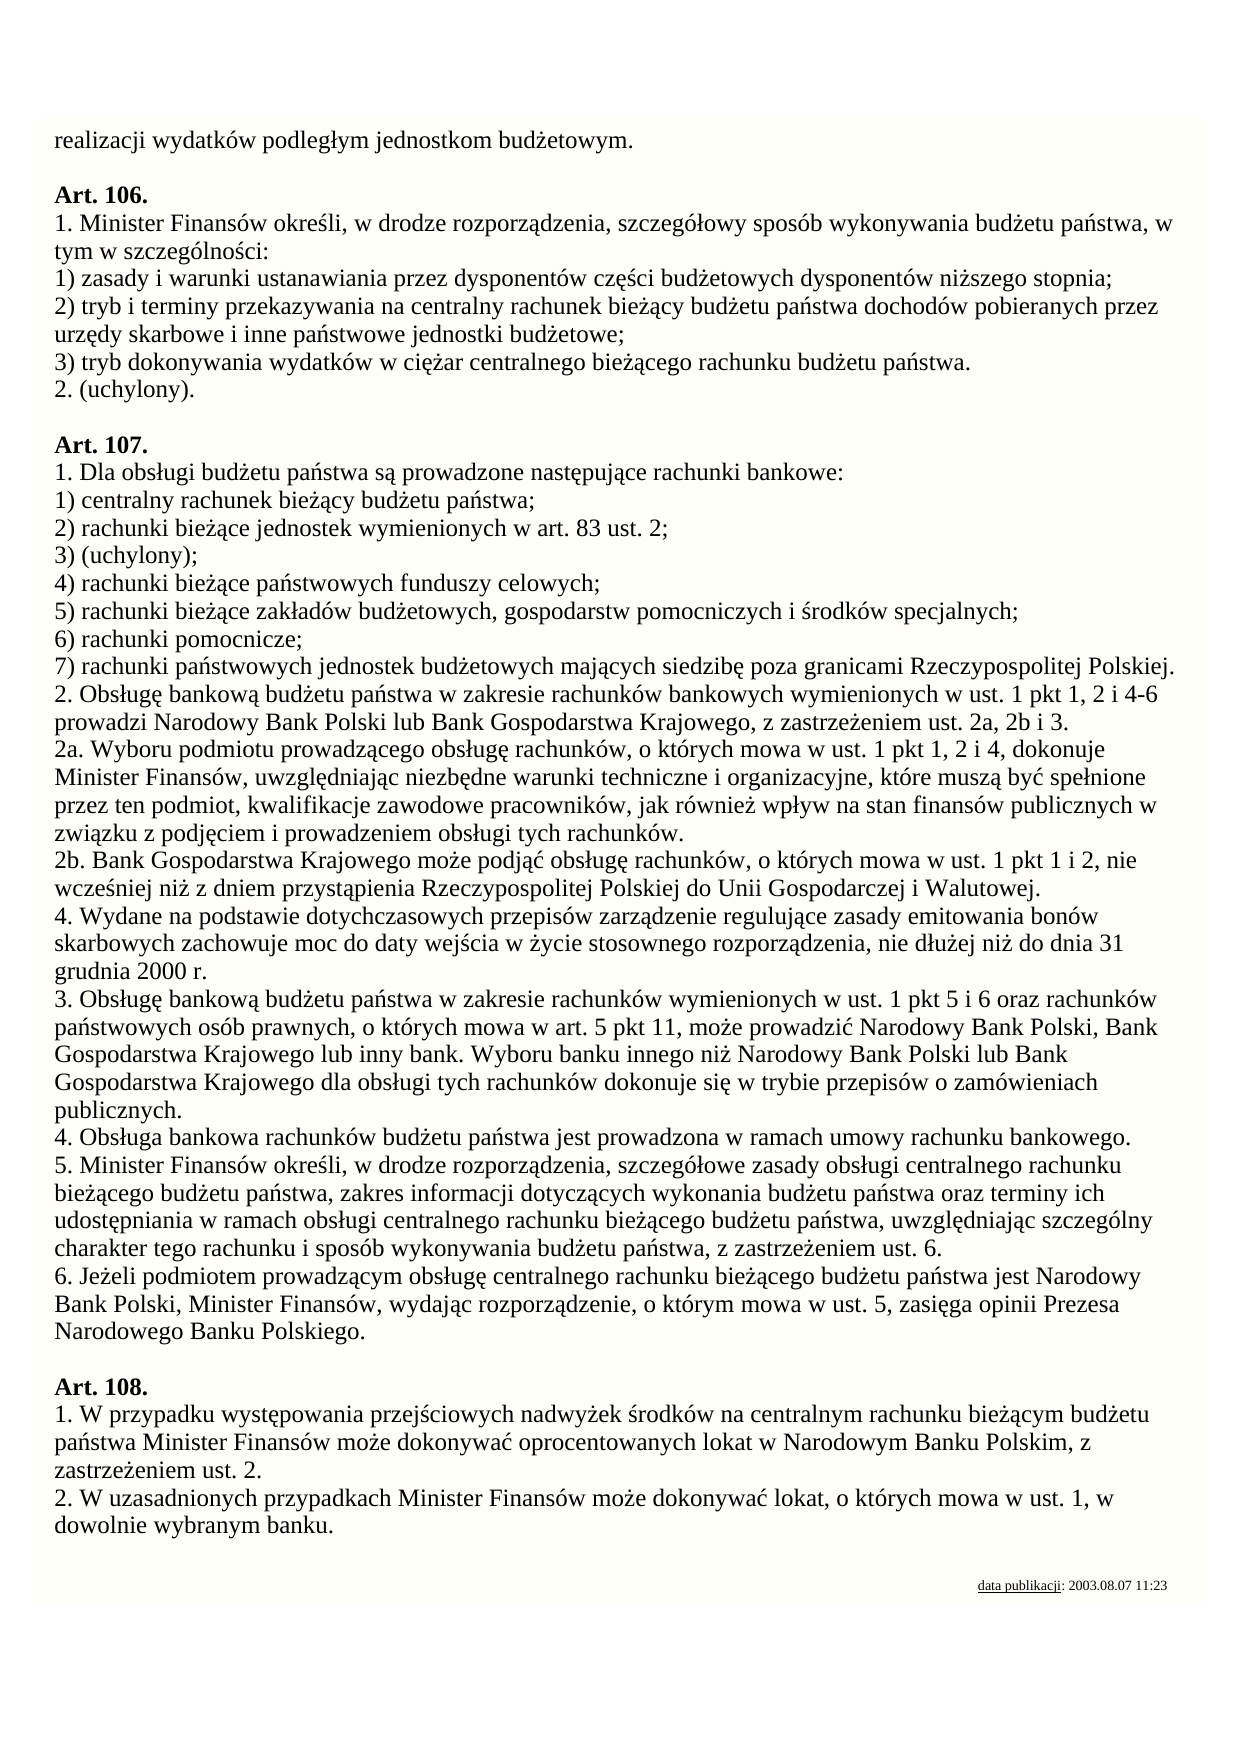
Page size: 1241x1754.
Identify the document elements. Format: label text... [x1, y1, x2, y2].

table_header [34, 118, 40, 1604]
table_header [1200, 118, 1206, 1604]
table_header [1194, 118, 1200, 1604]
table_header realizacji wydatków podległym jednostkom budżetowym. Art. 106. 1. Minister Finansów określi, w drodze rozporządzenia, szczegółowy sposób wykonywania budżetu państwa, w tym w szczególności: 1) zasady i warunki ustanawiania przez dysponentów części budżetowych dysponentów niższego stopnia; 2) tryb i terminy przekazywania na centralny rachunek bieżący budżetu państwa dochodów pobieranych przez urzędy skarbowe i inne państwowe jednostki budżetowe; 3) tryb dokonywania wydatków w ciężar centralnego bieżącego rachunku budżetu państwa. 2. (uchylony). Art. 107. 1. Dla obsługi budżetu państwa są prowadzone następujące rachunki bankowe: 1) centralny rachunek bieżący budżetu państwa; 2) rachunki bieżące jednostek wymienionych w art. 83 ust. 2; 3) (uchylony); 4) rachunki bieżące państwowych funduszy celowych; 5) rachunki bieżące zakładów budżetowych, gospodarstw pomocniczych i środków specjalnych; 6) rachunki pomocnicze; 7) rachunki państwowych jednostek budżetowych mających siedzibę poza granicami Rzeczypospolitej Polskiej. 2. Obsługę bankową budżetu państwa w zakresie rachunków bankowych wymienionych w ust. 1 pkt 1, 2 i 4-6 prowadzi Narodowy Bank Polski lub Bank Gospodarstwa Krajowego, z zastrzeżeniem ust. 2a, 2b i 3. 2a. Wyboru podmiotu prowadzącego obsługę rachunków, o których mowa w ust. 1 pkt 1, 2 i 4, dokonuje Minister Finansów, uwzględniając niezbędne warunki techniczne i organizacyjne, które muszą być spełnione przez ten podmiot, kwalifikacje zawodowe pracowników, jak również wpływ na stan finansów publicznych w związku z podjęciem i prowadzeniem obsługi tych rachunków. 2b. Bank Gospodarstwa Krajowego może podjąć obsługę rachunków, o których mowa w ust. 1 pkt 1 i 2, nie wcześniej niż z dniem przystąpienia Rzeczypospolitej Polskiej do Unii Gospodarczej i Walutowej. 4. Wydane na podstawie dotychczasowych przepisów zarządzenie regulujące zasady emitowania bonów skarbowych zachowuje moc do daty wejścia w życie stosownego rozporządzenia, nie dłużej niż do dnia 31 grudnia 2000 r. 3. Obsługę bankową budżetu państwa w zakresie rachunków wymienionych w ust. 1 pkt 5 i 6 oraz rachunków państwowych osób prawnych, o których mowa w art. 5 pkt 11, może prowadzić Narodowy Bank Polski, Bank Gospodarstwa Krajowego lub inny bank. Wyboru banku innego niż Narodowy Bank Polski lub Bank Gospodarstwa Krajowego dla obsługi tych rachunków dokonuje się w trybie przepisów o zamówieniach publicznych. 4. Obsługa bankowa rachunków budżetu państwa jest prowadzona w ramach umowy rachunku bankowego. 5. Minister Finansów określi, w drodze rozporządzenia, szczegółowe zasady obsługi centralnego rachunku bieżącego budżetu państwa, zakres informacji dotyczących wykonania budżetu państwa oraz terminy ich udostępniania w ramach obsługi centralnego rachunku bieżącego budżetu państwa, uwzględniając szczególny charakter tego rachunku i sposób wykonywania budżetu państwa, z zastrzeżeniem ust. 6. 6. Jeżeli podmiotem prowadzącym obsługę centralnego rachunku bieżącego budżetu państwa jest Narodowy Bank Polski, Minister Finansów, wydając rozporządzenie, o którym mowa w ust. 5, zasięga opinii Prezesa Narodowego Banku Polskiego. Art. 108. 1. W przypadku występowania przejściowych nadwyżek środków na centralnym rachunku bieżącym budżetu państwa Minister Finansów może dokonywać oprocentowanych lokat w Narodowym Banku Polskim, z zastrzeżeniem ust. 2. 2. W uzasadnionych przypadkach Minister Finansów może dokonywać lokat, o których mowa w ust. 1, w dowolnie wybranym banku. data publikacji: 2003.08.07 11:23 [46, 118, 1194, 1604]
table_header [40, 118, 46, 1604]
